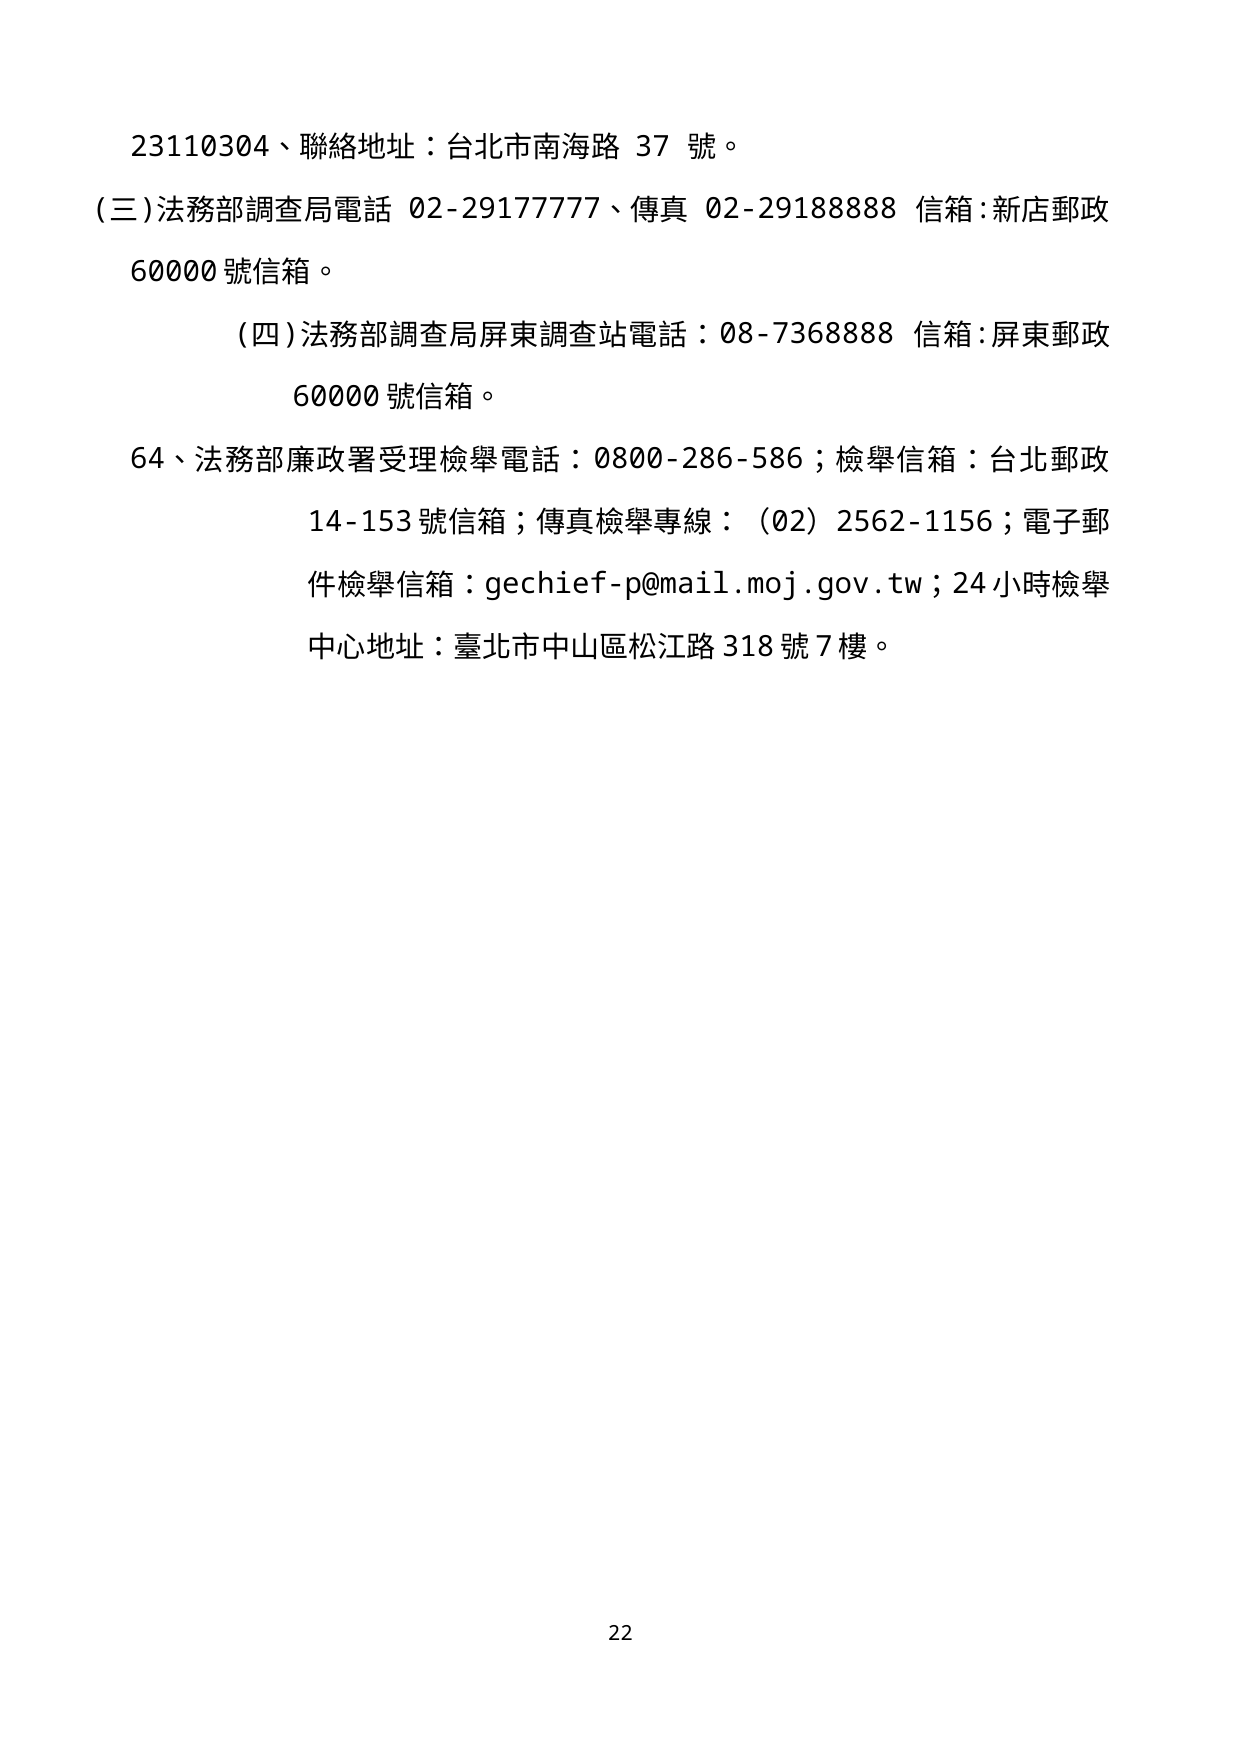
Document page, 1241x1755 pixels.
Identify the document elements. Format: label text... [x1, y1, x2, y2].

text (三)法務部調查局電話 02-29177777、傳真 02-29188888 信箱:新店郵政60000號信箱。 [92, 166, 1110, 291]
text 23110304、聯絡地址：台北市南海路 37 號。 [92, 103, 1110, 166]
text (四)法務部調查局屏東調查站電話：08-7368888 信箱:屏東郵政 60000號信箱。 [233, 291, 1110, 416]
list 法務部廉政署受理檢舉電話：0800-286-586；檢舉信箱：台北郵政14-153號信箱；傳真檢舉專線：（02）2562-1156；電子郵件檢舉信箱：gechief-p@mail.moj.gov.tw；24小時檢舉中心地址：臺北市中山區松江路318號7樓。 [130, 416, 1110, 666]
